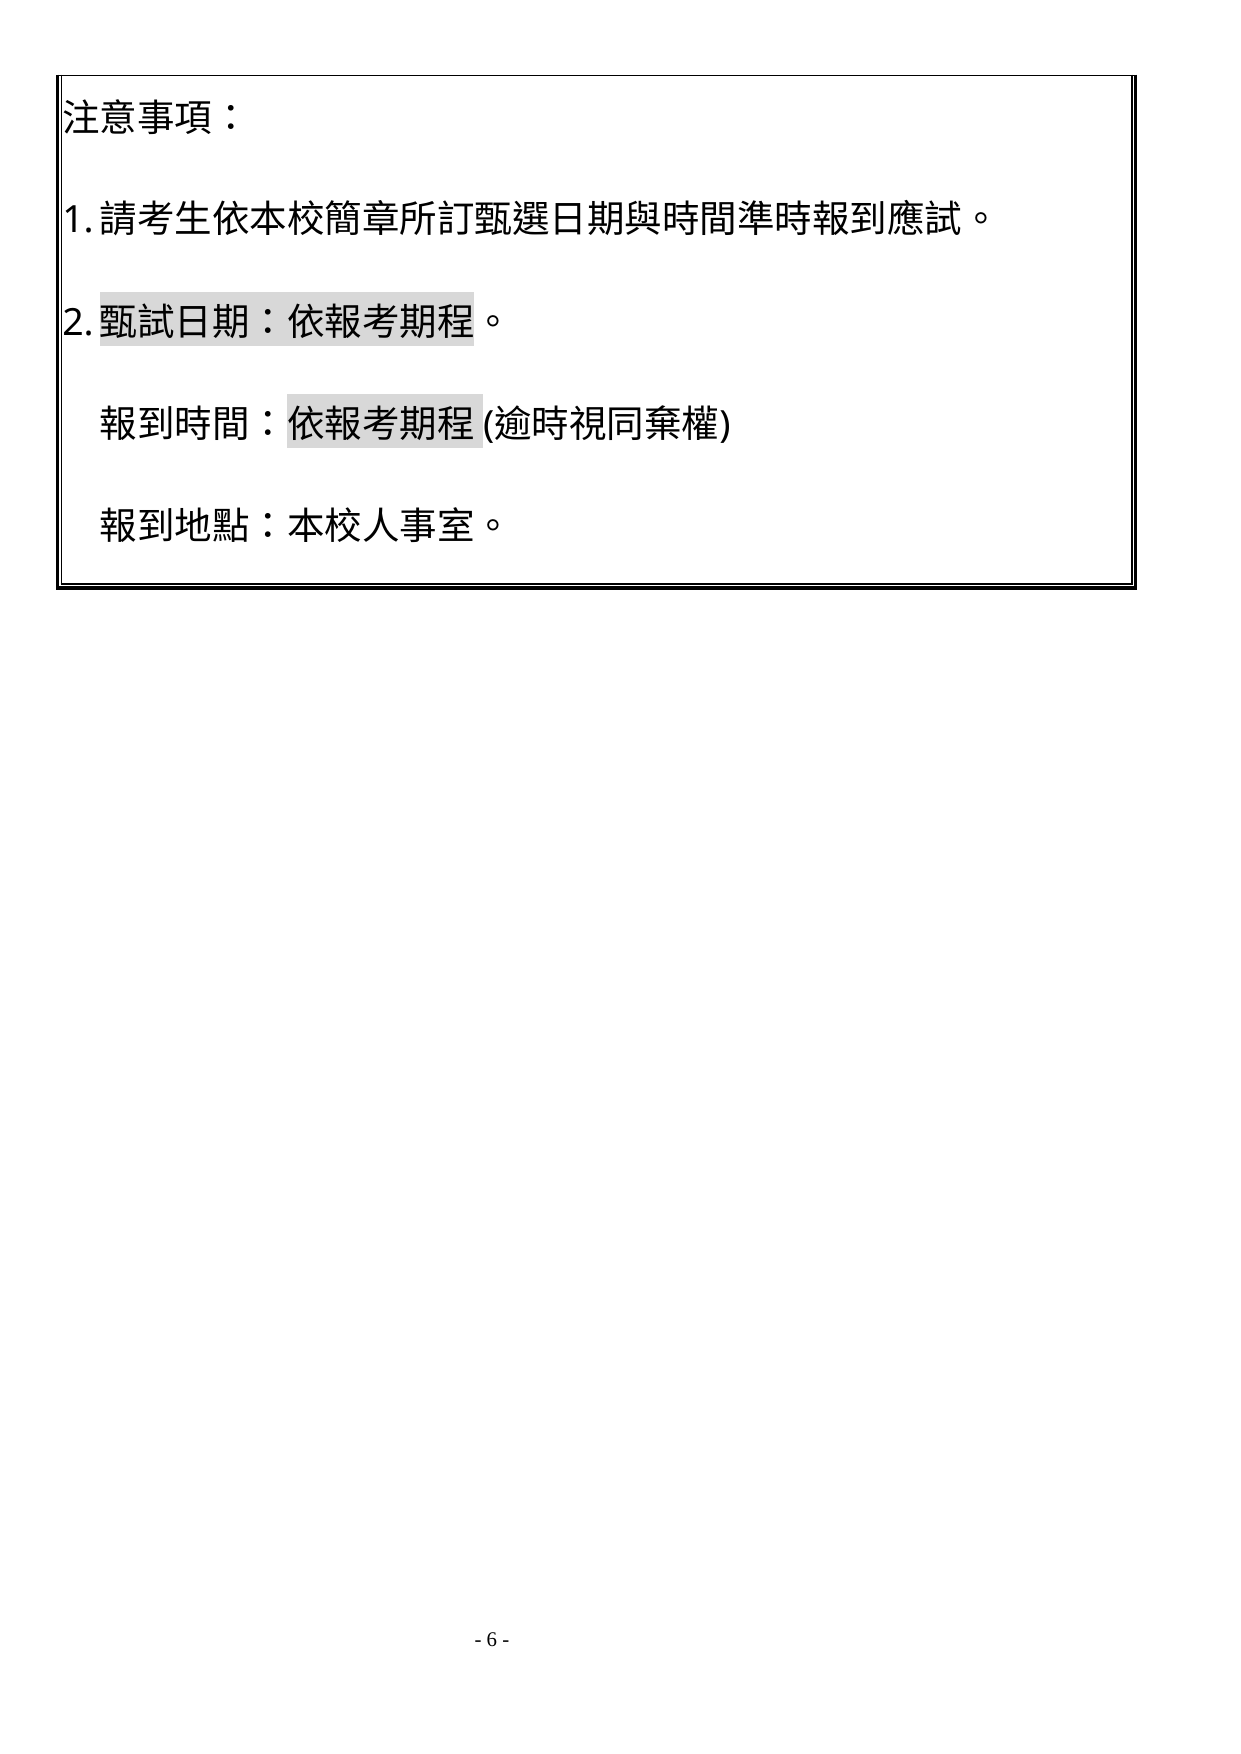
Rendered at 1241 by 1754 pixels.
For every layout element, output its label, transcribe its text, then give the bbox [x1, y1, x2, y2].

table_cell 注意事項： 請考生依本校簡章所訂甄選日期與時間準時報到應試。 甄試日期：依報考期程。 報到時間：依報考期程 (逾時視同棄權) 報到地點：本校人事室。 [62, 76, 1131, 583]
